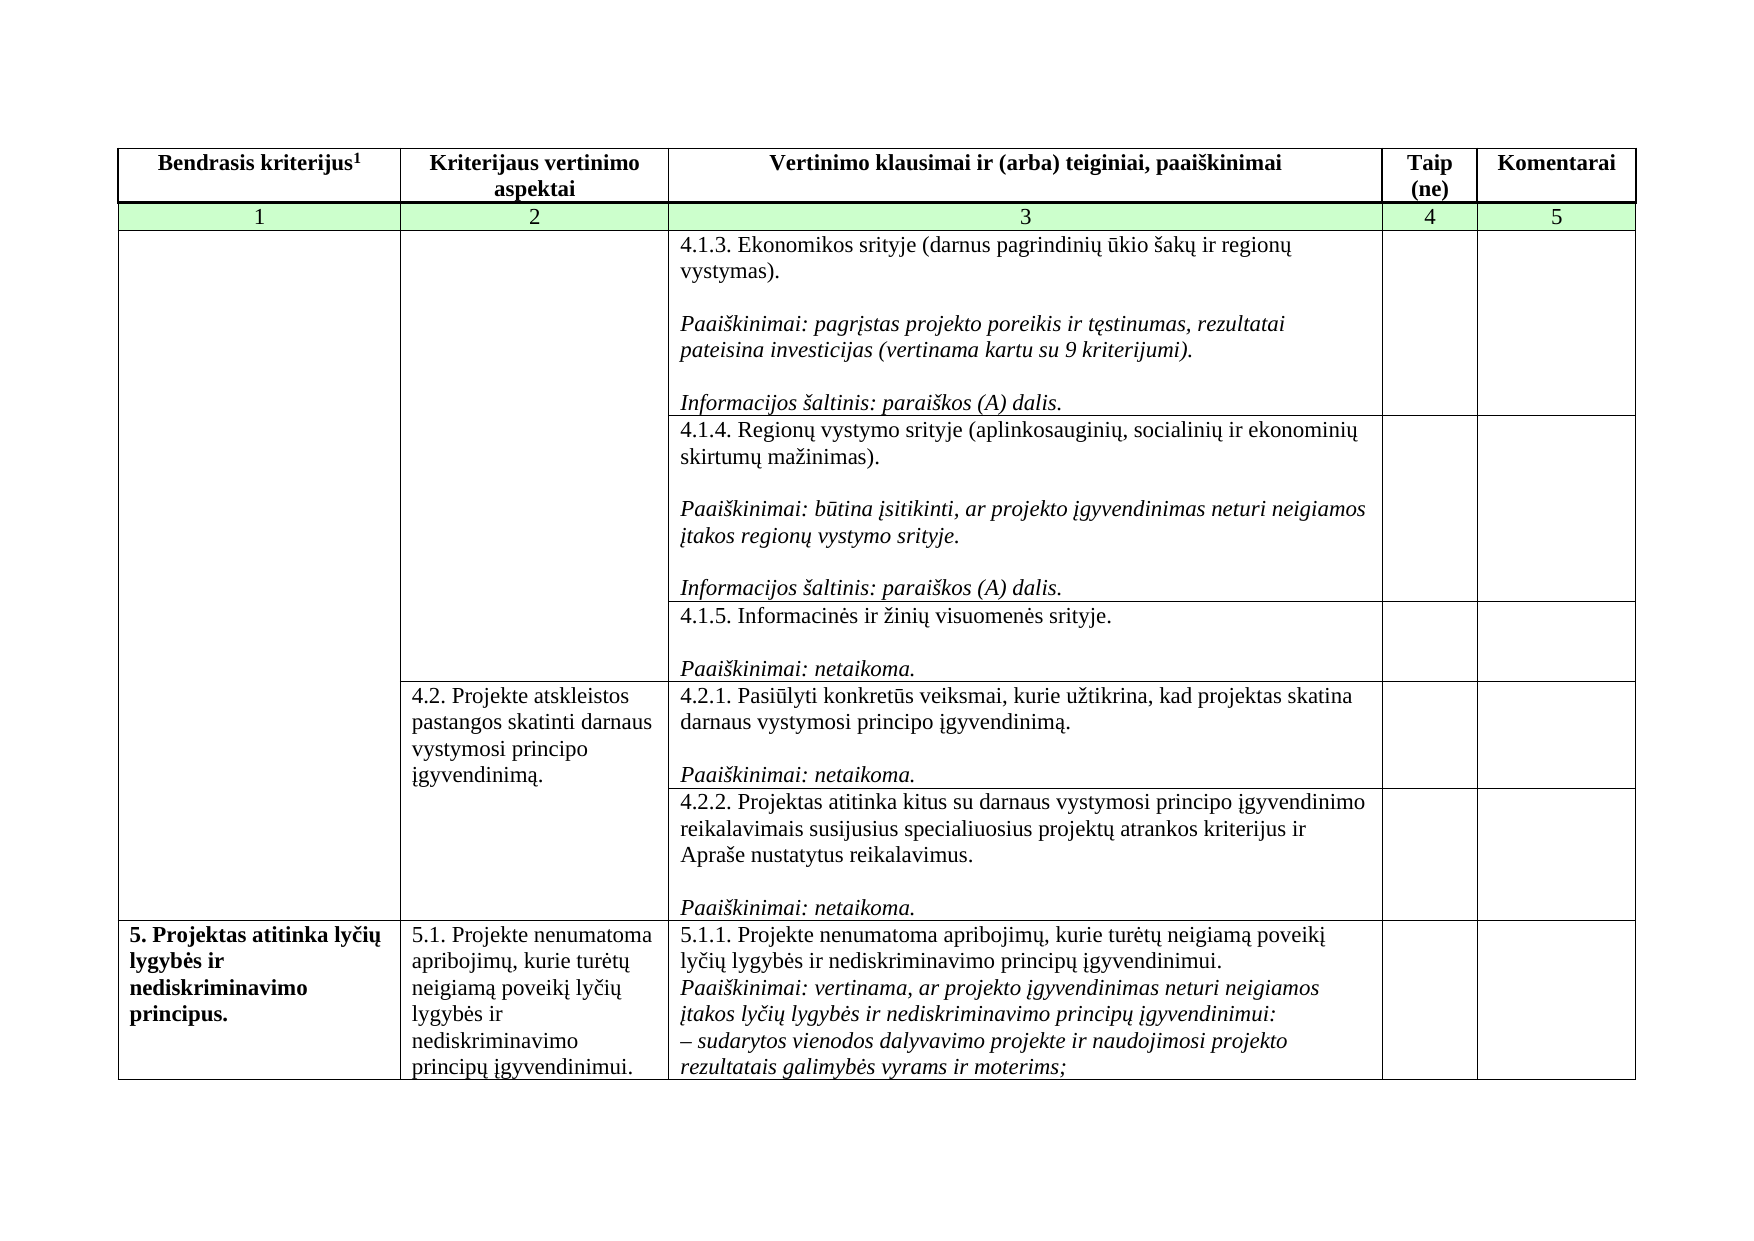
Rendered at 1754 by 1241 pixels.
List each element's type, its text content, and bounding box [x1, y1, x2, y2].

table_cell 4.2.2. Projektas atitinka kitus su darnaus vystymosi principo įgyvendinimo reikalavimais susijusius specialiuosius projektų atrankos kriterijus ir Apraše nustatytus reikalavimus. Paaiškinimai: netaikoma. [669, 789, 1382, 920]
table_cell 4.2. Projekte atskleistos pastangos skatinti darnaus vystymosi principo įgyvendinimą. [401, 682, 668, 920]
table_header Komentarai [1478, 149, 1635, 201]
table_cell 2 [401, 204, 668, 230]
table_cell 5 [1478, 204, 1635, 230]
table_cell [1383, 789, 1477, 920]
table_header Taip (ne) [1383, 149, 1476, 201]
table_cell [1383, 921, 1477, 1079]
table_cell 5. Projektas atitinka lyčių lygybės ir nediskriminavimo principus. [119, 921, 400, 1079]
table_cell 3 [669, 204, 1382, 230]
table_cell 1 [119, 204, 400, 230]
table_cell [1478, 231, 1635, 415]
table_header Kriterijaus vertinimo aspektai [401, 149, 668, 201]
table_cell [1478, 921, 1635, 1079]
table_cell [1478, 602, 1635, 681]
table_header Bendrasis kriterijus1 [119, 149, 400, 201]
table_cell 4.1.5. Informacinės ir žinių visuomenės srityje. Paaiškinimai: netaikoma. [669, 602, 1382, 681]
table_cell [1383, 416, 1477, 601]
table_cell 5.1.1. Projekte nenumatoma apribojimų, kurie turėtų neigiamą poveikį lyčių lygybės ir nediskriminavimo principų įgyvendinimui. Paaiškinimai: vertinama, ar projekto įgyvendinimas neturi neigiamos įtakos lyčių lygybės ir nediskriminavimo principų įgyvendinimui: – sudarytos vienodos dalyvavimo projekte ir naudojimosi projekto rezultatais galimybės vyrams ir moterims; [669, 921, 1382, 1079]
table_cell [119, 231, 400, 920]
table_cell 5.1. Projekte nenumatoma apribojimų, kurie turėtų neigiamą poveikį lyčių lygybės ir nediskriminavimo principų įgyvendinimui. [401, 921, 668, 1079]
table_cell 4 [1383, 204, 1477, 230]
table_cell [1478, 416, 1635, 601]
table_cell [1383, 231, 1477, 415]
table_cell 4.1.3. Ekonomikos srityje (darnus pagrindinių ūkio šakų ir regionų vystymas). Paaiškinimai: pagrįstas projekto poreikis ir tęstinumas, rezultatai pateisina investicijas (vertinama kartu su 9 kriterijumi). Informacijos šaltinis: paraiškos (A) dalis. [669, 231, 1382, 415]
table_cell 4.2.1. Pasiūlyti konkretūs veiksmai, kurie užtikrina, kad projektas skatina darnaus vystymosi principo įgyvendinimą. Paaiškinimai: netaikoma. [669, 682, 1382, 787]
table_cell [1478, 789, 1635, 920]
table_cell [401, 231, 668, 681]
table_cell [1383, 602, 1477, 681]
table_cell [1383, 682, 1477, 787]
table_header Vertinimo klausimai ir (arba) teiginiai, paaiškinimai [669, 149, 1381, 201]
table_cell [1478, 682, 1635, 787]
table_cell 4.1.4. Regionų vystymo srityje (aplinkosauginių, socialinių ir ekonominių skirtumų mažinimas). Paaiškinimai: būtina įsitikinti, ar projekto įgyvendinimas neturi neigiamos įtakos regionų vystymo srityje. Informacijos šaltinis: paraiškos (A) dalis. [669, 416, 1382, 601]
